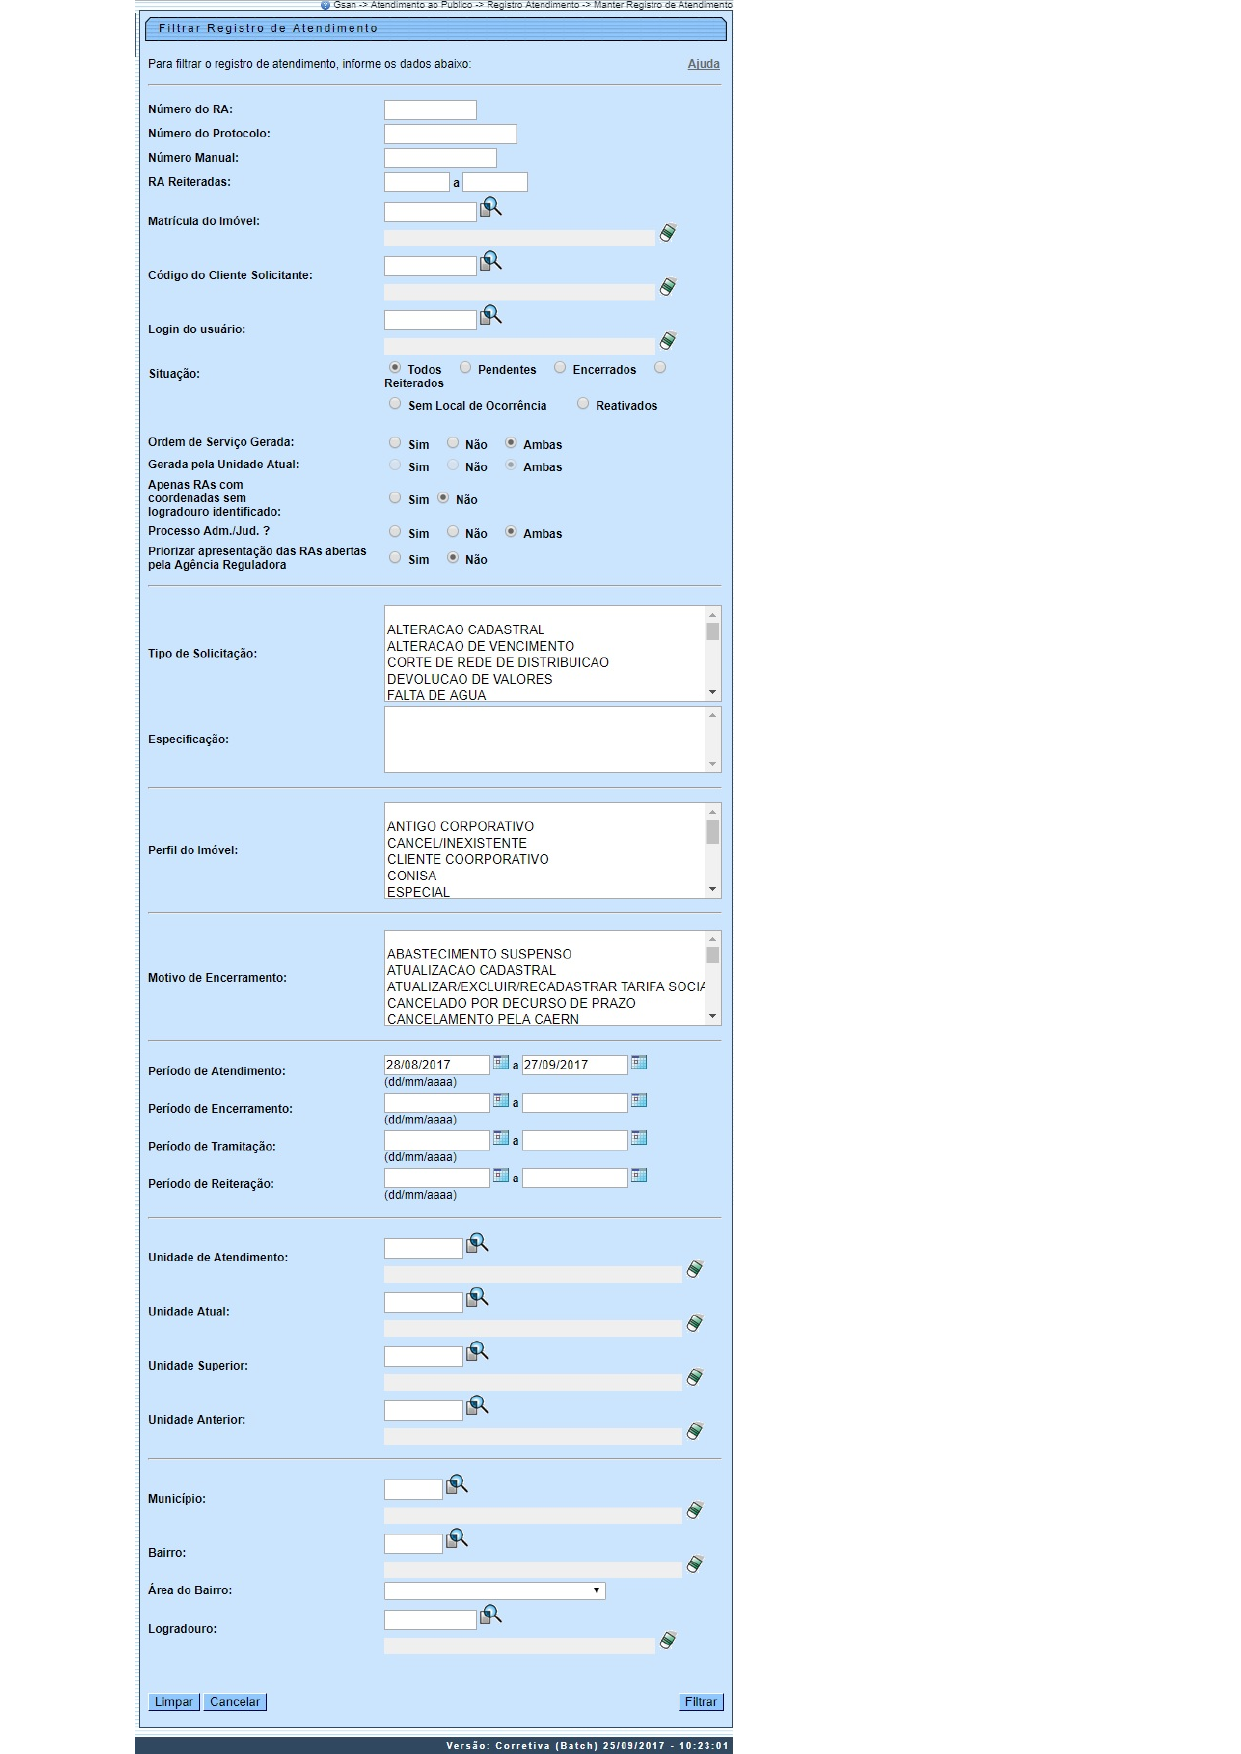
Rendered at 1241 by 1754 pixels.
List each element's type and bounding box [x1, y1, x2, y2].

picture [135, 0, 734, 1754]
